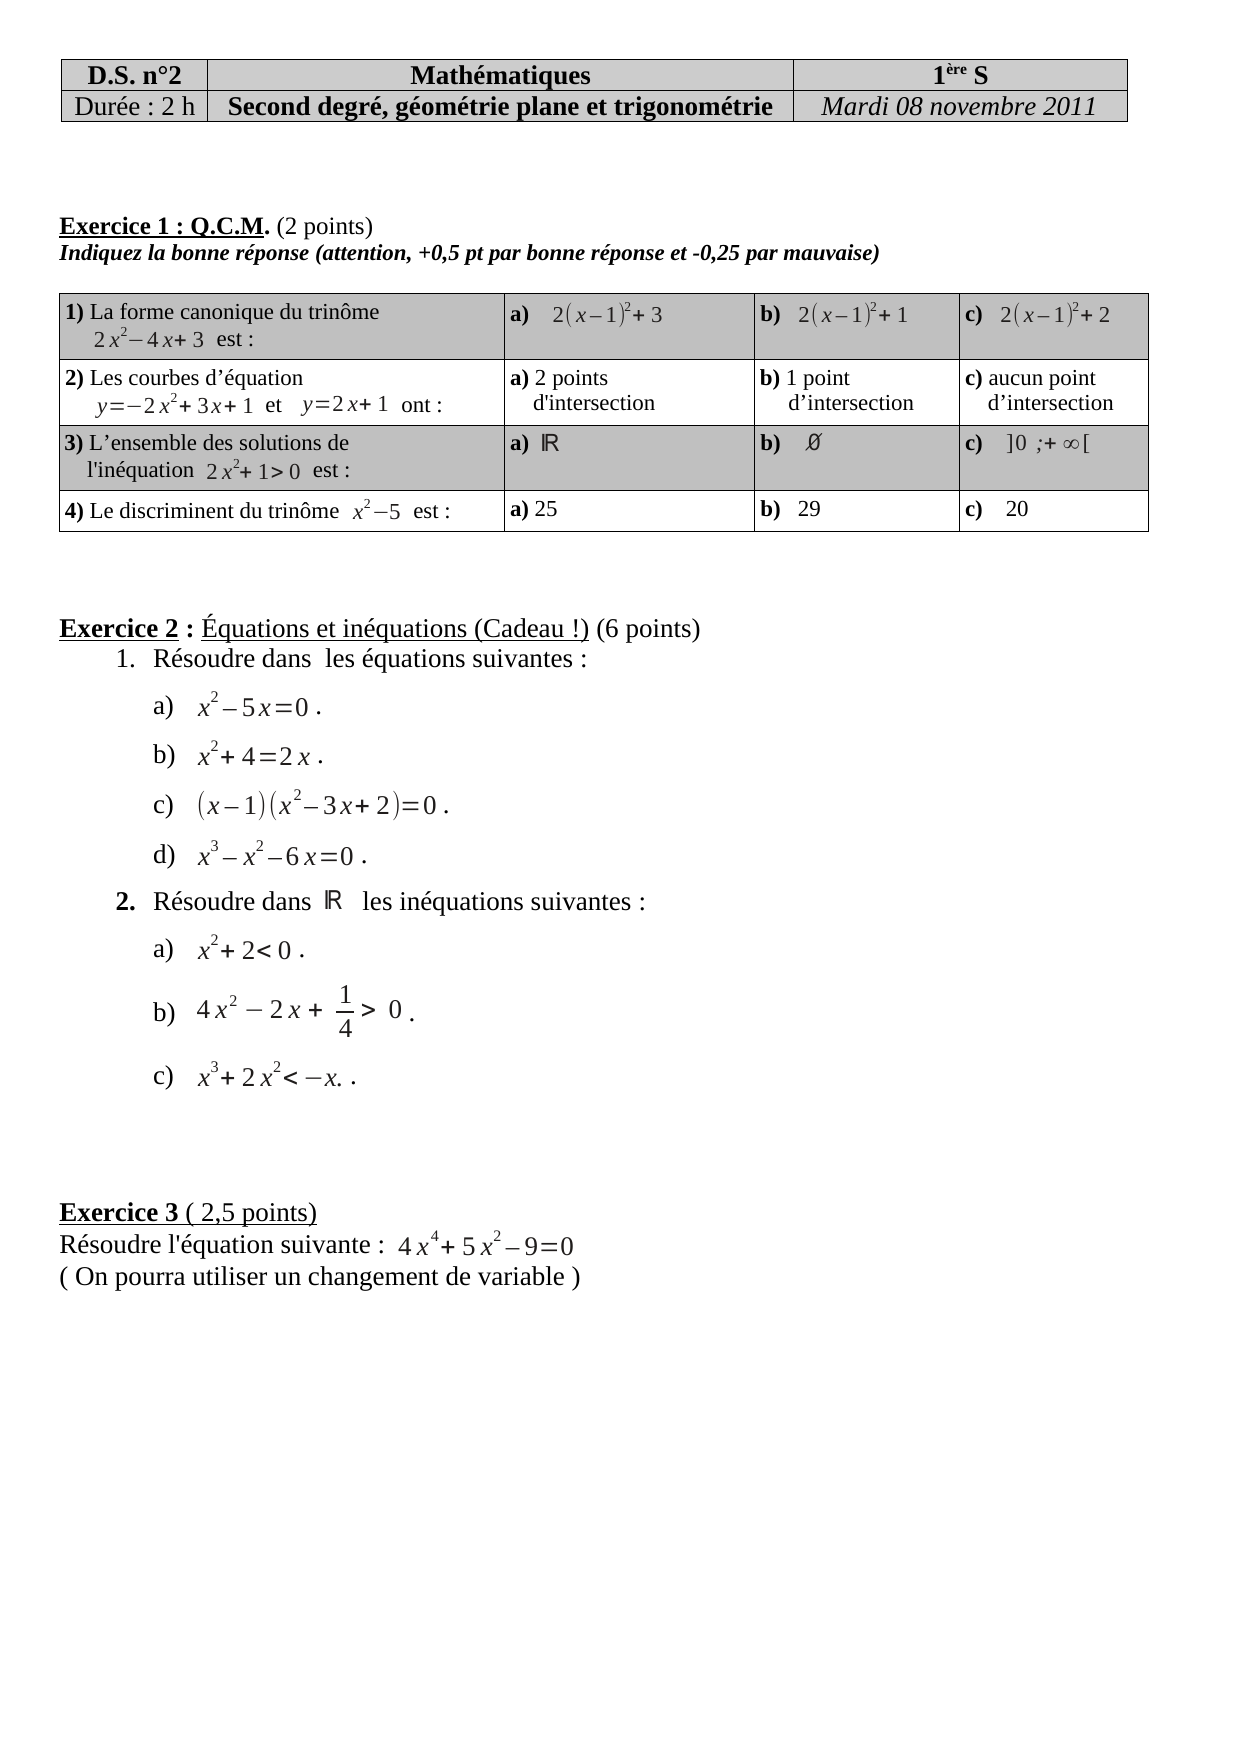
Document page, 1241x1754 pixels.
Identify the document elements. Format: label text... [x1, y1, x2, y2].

list Résoudre dans les équations suivantes : [115, 644, 1181, 674]
list . [153, 786, 1181, 822]
text Exercice 1 : Q.C.M. (2 points) [59, 212, 1181, 240]
table_cell b) 1 point d’intersection [755, 360, 959, 424]
table_cell c) 20 [960, 491, 1148, 531]
table_cell Mardi 08 novembre 2011 [794, 91, 1127, 121]
list . [153, 931, 1181, 965]
table_cell Second degré, géométrie plane et trigonométrie [208, 91, 793, 121]
table_cell c) aucun point d’intersection [960, 360, 1148, 424]
table_cell c) [960, 426, 1148, 490]
list . [153, 738, 1181, 771]
list . [153, 980, 1181, 1044]
table_cell 3) L’ensemble des solutions de l'inéquation est : [60, 426, 504, 490]
table_header 1ère S [794, 60, 1127, 90]
text Indiquez la bonne réponse (attention, +0,5 pt par bonne réponse et -0,25 par mauvaise) [59, 240, 1181, 265]
text Exercice 3 ( 2,5 points) [59, 1198, 1181, 1228]
table_header b) [755, 294, 959, 359]
list Résoudre dans les inéquations suivantes : [115, 886, 1181, 916]
table_header a) [505, 294, 754, 359]
table_cell b) [755, 426, 959, 490]
table_header Mathématiques [208, 60, 793, 90]
list . [153, 837, 1181, 871]
text Résoudre l'équation suivante : ( On pourra utiliser un changement de variable ) [59, 1228, 1181, 1291]
table_cell 4) Le discriminent du trinôme est : [60, 491, 504, 531]
table_cell Durée : 2 h [62, 91, 207, 121]
table_cell a) 2 points d'intersection [505, 360, 754, 424]
list . [153, 689, 1181, 723]
table_cell a) [505, 426, 754, 490]
table_header c) [960, 294, 1148, 359]
list . [153, 1059, 1181, 1093]
table_cell b) 29 [755, 491, 959, 531]
table_cell a) 25 [505, 491, 754, 531]
table_header D.S. n°2 [62, 60, 207, 90]
table_cell 2) Les courbes d’équation et ont : [60, 360, 504, 424]
table_header 1) La forme canonique du trinôme est : [60, 294, 504, 359]
text Exercice 2 : Équations et inéquations (Cadeau !) (6 points) [59, 614, 1181, 644]
